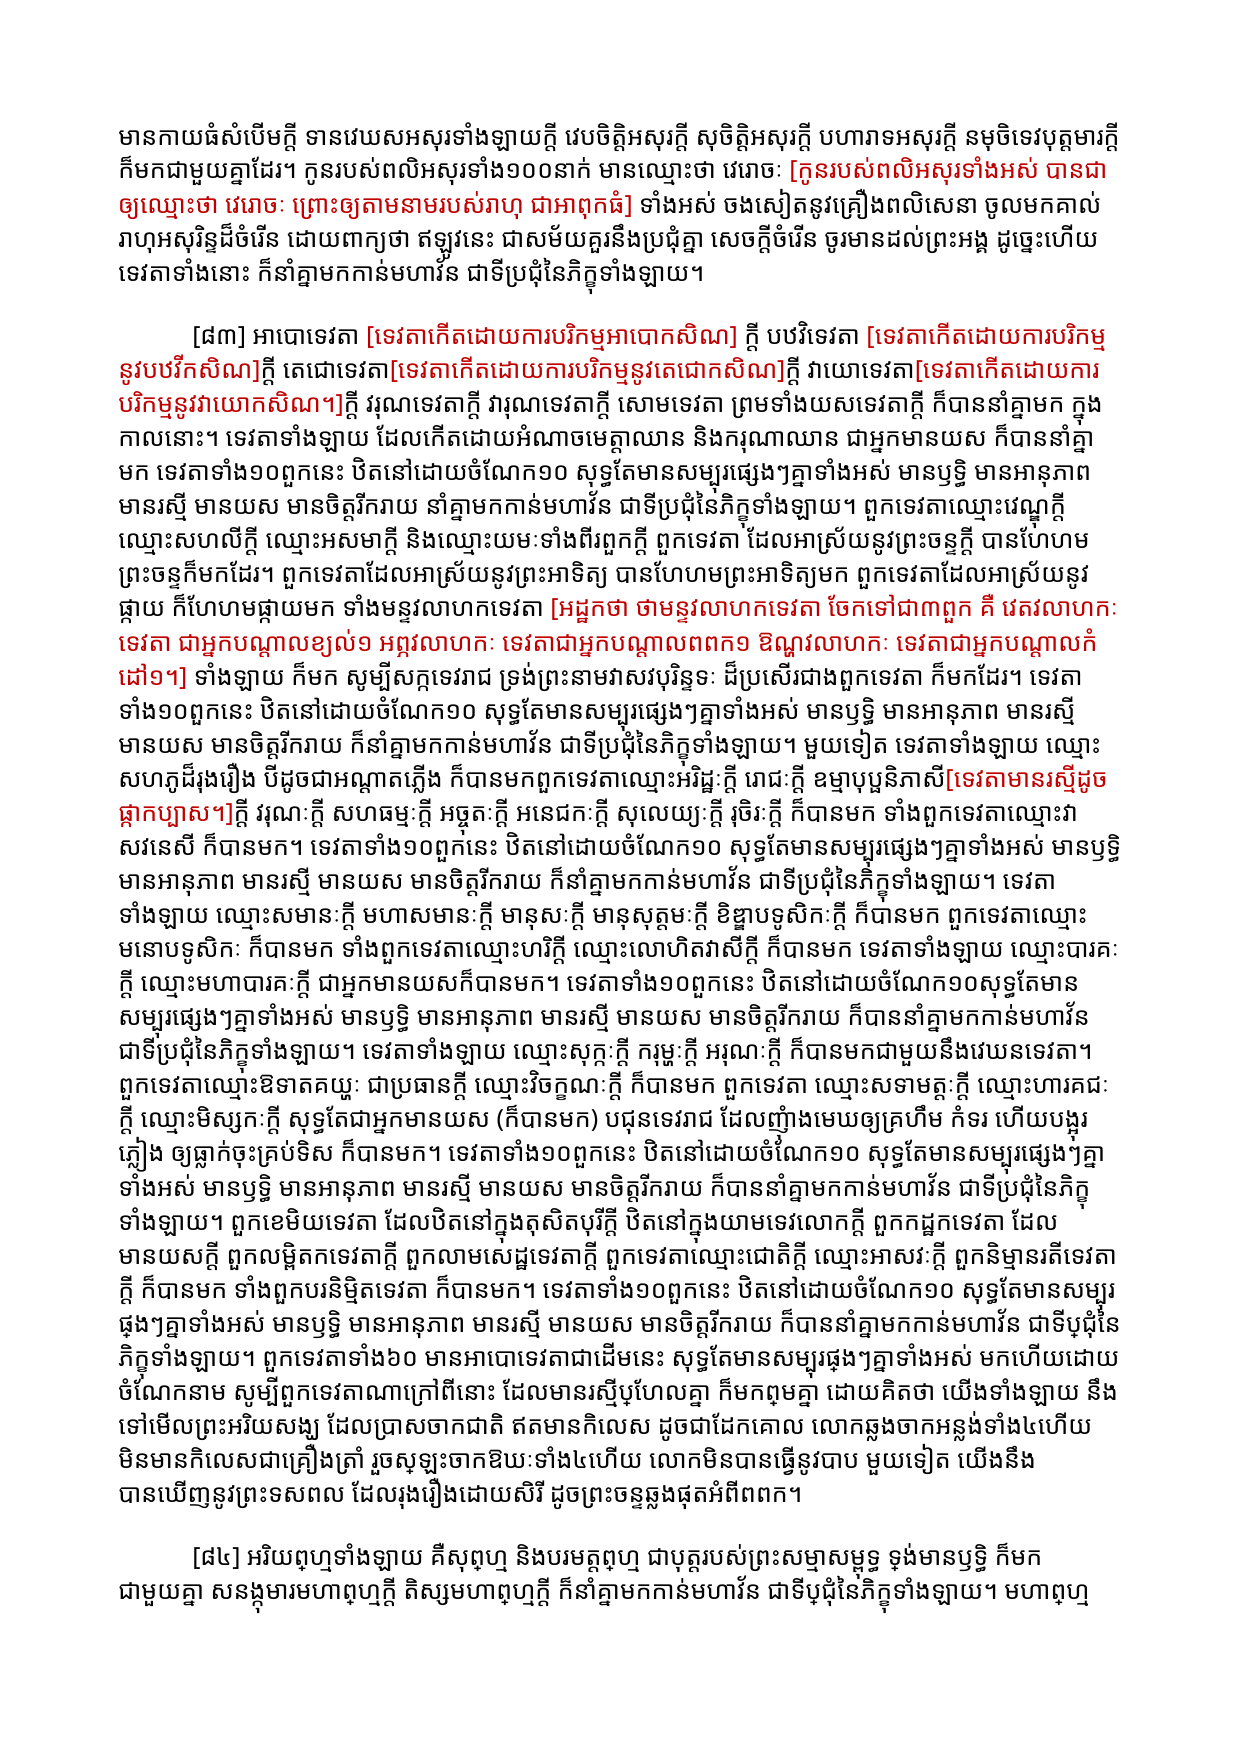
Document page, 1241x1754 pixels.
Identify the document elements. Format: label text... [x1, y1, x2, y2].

text [៨២] ពួកគ្រុឌណា ជាសត្វស្លាបមានកំណើតពីរដង មានអានុភាពជាទិព្វ មាន​ភ្នែក​​ដ៏បរិសុទ្ធ (អាចមើលឃើញនូវ) ពួកនាគអំពីចម្ងាយ ចំនួន១០០យោជន៍ ១០០០​យោជន៍) តែងចាប់យកនូវ​ស្តេចនាគ ទៅដោយ​ឆាប់រហ័ស គ្រុឌទាំងនោះ ក៏ហើរមក​តាម​អាកាស បានមកដល់ពាក់កណ្តាលនៃមហាវ័ន គ្រុឌទាំងនោះ មានឈ្មោះថា ចិត្រសុបណ្ណៈ ដូច្នេះ គ្រានោះ ស្តេចនាគទាំងឡាយ ក៏មិនមានសេចក្តីភ័យខ្លាចឡើយ ព្រះ​សម្ពុទ្ធ ជាម្ចាស់ក៏បានធ្វើ (ស្តេចនាគ) ឲ្យក្សេមក្សាន្តអំពីគ្រុឌ នាគនិងគ្រុឌទាំងឡាយ ក៏ត្រឡប់​និយាយ​រកគ្នាដោយសំដីដ៏ពីរោះ (ហាក់ដូចជាមិត្តសំឡាញ់នឹងគ្នា) បានធ្វើនូវ​ព្រះពុទ្ធ​ឲ្យជាទីពឹង ទីរលឹក។ ពួកអសុរ (ណា) ដែលព្រះឥន្ទឈ្នះហើយ អាស្រ័យ​នៅក្នុង​សមុទ្រ ពួកអសុរទាំងនោះ ជាបងប្អូន (ជាប់ពន្ធ) នឹងព្រះឥន្ទ ជាអ្នកមានឫទ្ធិ មានយស។ កាលកញ្ជអសុរទាំងឡាយ មានកាយធំសំបើមក្តី ទានវេឃសអសុរទាំងឡាយក្តី វេបចិត្តិអសុរក្តី សុចិត្តិអសុរក្តី បហារាទអសុរក្តី នមុចិទេវបុត្តមារក្តី ក៏មក​ជាមួយគ្នាដែរ។ កូនរបស់ពលិអសុរទាំង១០០នាក់ មានឈ្មោះថា វេរោចៈ [កូនរបស់ពលិអសុរទាំងអស់ បានជាឲ្យឈ្មោះថា វេរោចៈ ព្រោះឲ្យតាមនាមរបស់​រាហុ ជាអាពុកធំ] ទាំងអស់ ចងសៀតនូវគ្រឿង​ពលិសេនា ចូលមកគាល់រាហុអសុរិន្ទដ៏ចំរើន ដោយពាក្យថា ឥឡូវនេះ ជាសម័យគួរនឹងប្រជុំគ្នា សេចក្តីចំរើន ចូរមានដល់ព្រះអង្គ ដូច្នេះហើយ ទេវតា​ទាំងនោះ ក៏នាំគ្នាមកកាន់មហាវ័ន ជាទីប្រជុំនៃភិក្ខុទាំងឡាយ។ [118, 118, 1122, 288]
text [៨៤] អរិយព្រហ្មទាំងឡាយ គឺសុព្រហ្ម និងបរមត្តព្រហ្ម ជាបុត្តរបស់​ព្រះសម្មាសម្ពុទ្ធ ទ្រង់មានឫទ្ធិ ក៏មកជាមួយគ្នា សនង្កុមារមហាព្រហ្មក្តី តិស្សមហាព្រហ្មក្តី ក៏នាំគ្នាមកកាន់​មហាវ័ន ជាទីប្រជុំនៃភិក្ខុទាំងឡាយ។ មហាព្រហ្មទាំង១ពាន់ ក៏មកហើយ មហាព្រហ្ម១អង្គ គ្របសង្កត់​នូវព្រហ្មឯទៀតបាន មហាព្រហ្មនោះ កើតក្នុងព្រហ្មលោក មានអានុភាព មានកាយសំបើម មានយស ក៏មកដែរ។ មហាព្រហ្មទាំង១០ ជាឥស្សរៈលើ​ព្រហ្មទាំង១ពាន់នេះ តែងផ្សាយអំណាចផ្សេងៗ ក៏បានមក ហារិតមហាព្រហ្ម (ដែល​មានព្រហ្មទាំង​១សែន) ហែហមក្នុងកណ្តាលនៃពួកព្រហ្មទាំងនោះ ក៏បានមក។ សេនារបស់​មារ បានឃើញនូវពួកទេវតា ព្រមទាំងព្រះឥន្ទ ព្រមទាំងព្រះព្រហ្មទាំងអស់​នោះ មកដូច្នោះហើយ ក៏បានមក ហើយពោលថា អ្នកទាំងឡាយ ចូរមើលនូវសេចក្តីល្ងង់​របស់មារ។ (ឯសេនារបស់មារ ក៏ពោលថា) អ្នកទាំងឡាយ ចូរមក ចូរចាប់ចងពួកទេវតា​ទាំងនេះទុក ការចងដោយរាគៈ ចូរមានដល់អ្នកទាំងឡាយ [អដ្ឋកថា ថា មណ្ឌលនៃទេវតា​ទាំងអស់នេះ ជាប់ដោយរាគៈ ចូរមានដល់អ្នកទាំងឡាយ បានសេចក្តីថា មារសេនាបង្គាប់បរិសទ្យ ឲ្យចងទេវមណ្ឌល គឺពួកទេវតាទាំងអស់ ឲ្យជាប់​ដោយរាគៈ។] អ្នកទាំងឡាយ ចូរព័ទ្ធឲ្យជុំវិញ បណ្តាអ្នកទាំងអស់គ្នា អ្នកណាមួយ ក៏កុំ​បណ្តោយឲ្យទេវតា១អង្គ រួចទៅបានឡើយ។ មារជាសេនាធំក្នុងទីប្រជុំធំនោះ ក៏ទះនូវផ្ទៃ​នៃ​ផែនដី ដោយបាតដៃ ធ្វើនូវសំឡេងគម្រាម​មុខគួរខ្លាច ដូចជាមហាមេឃ គ្រហឹម បង្អុរ​ភ្លៀង មានទាំងផ្លេកបន្ទោរ ក្នុងកាលនោះ មារនោះមិនអាចនឹងធ្វើ (ទេវតាណាមួយ) ឲ្យប្រព្រឹត្តទៅក្នុងអំណាចខ្លួនបាន ក៏ក្រេវក្រោធថយចេញបាត់ទៅ។ លំដាប់នោះ ព្រះសាស្តា ទ្រង់មានចក្ខុពិចារណាហើយ ជ្រាបហេតុនោះទាំងអស់ ទើបទ្រង់ត្រាស់នឹង​ភិក្ខុជាសាវ័កទាំងឡាយ ដែលត្រេកអរក្នុងសាសនាថា ម្នាលភិក្ខុទាំងឡាយ មារសេនាមកដល់​ហើយ អ្នកទាំងឡាយ ចូរស្គាល់នូវមារ​សេនាទាំងនោះចុះ ឯពួកភិក្ខុទាំង​នោះ លុះបានស្តាប់ពាក្យប្រដៅ​ព្រះពុទ្ធជាម្ចាស់ហើយ ក៏ធ្វើព្យាយាម (ដើម្បី​ចូលកាន់​ផលសមាបត្តិ)។ មារ ព្រមទាំងពួកសេនារបស់មារ ក៏ចៀសចេញឆ្ងាយទៅ អំពីពួកអរិយសាវ័ក ដែលប្រាសចាករាគៈ សូម្បីតែរោមរបស់ព្រះអរិយៈ​ទាំងនោះ ក៏មិនបាន​ព្រឺព្រួចឡើយ (ទើប​មារពោលសរសើរ​ភិក្ខុសង្ឃថា) ពួកសាវ័កទាំងនោះ លោកឈ្នះ​សឹកសង្គ្រាមហើយ កន្លងបង់នូវសេចក្តីភ័យខ្លាចបានហើយ មានយសល្បី​ទូរទ័រ​ ទៅក្នុងប្រជុំជន តែងរីករាយ ជាមួយនឹងព្រះអរិយៈ ដែលកើតហើយ (ក្នុងសាសនា​ព្រះទសពល)។ [118, 1539, 1122, 1607]
text [៨៣] អាបោទេវតា [ទេវតាកើតដោយ​ការបរិកម្មអាបោកសិណ] ក្តី បឋវិទេវតា [ទេវតាកើតដោយការបរិកម្មនូវបឋវីកសិណ]ក្តី តេជោទេវតា[ទេវតាកើតដោយការបរិកម្ម​នូវ​តេជោកសិណ]ក្តី វាយោទេវតា[ទេវតាកើតដោយការបរិកម្មនូវវាយោកសិណ។]ក្តី វរុណ​ទេវតាក្តី វារុណទេវតាក្តី សោមទេវតា ព្រមទាំង​យសទេវតាក្តី ក៏បាននាំគ្នាមក ក្នុង​កាលនោះ។ ទេវតាទាំងឡាយ ដែលកើតដោយអំណាចមេត្តាឈាន និងករុណាឈាន ជាអ្នកមានយស​ ក៏បាននាំគ្នាមក ទេវតាទាំង១០ពួកនេះ ឋិតនៅដោយចំណែក​១០​ សុទ្ធតែមានសម្បុរ​ផ្សេងៗគ្នាទាំងអស់ មានឫទ្ធិ មានអានុភាព មានរស្មី មានយស មានចិត្តរីករាយ នាំគ្នាមកកាន់មហាវ័ន ជាទីប្រជុំ​នៃភិក្ខុទាំងឡាយ។ ពួកទេវតាឈ្មោះ​វេណ្ឌុក្តី ឈ្មោះសហលីក្តី ឈ្មោះអសមាក្តី និងឈ្មោះយមៈទាំងពីរពួកក្តី ពួកទេវតា ដែល​អាស្រ័យ​នូវព្រះចន្ទក្តី បានហែហមព្រះចន្ទក៏មកដែរ។ ពួកទេវតាដែលអាស្រ័យនូវ​ព្រះអាទិត្យ បានហែហមព្រះអាទិត្យមក ពួកទេវតាដែលអាស្រ័យនូវផ្កាយ ក៏ហែហម​ផ្កាយមក ទាំងមន្ទវលាហកទេវតា [អដ្ឋកថា ថាមន្ទវលាហកទេវតា ចែកទៅជា៣ពួក គឺ វេតវលាហកៈ ទេវតា ជាអ្នកបណ្តាលខ្យល់១ អព្ភវលាហកៈ ទេវតាជាអ្នក​បណ្តាលពពក១ ឱណ្ហវលាហកៈ ទេវតាជាអ្នក​បណ្តាល​កំដៅ១។] ទាំងឡាយ ក៏មក សូម្បី​សក្កទេវរាជ ទ្រង់ព្រះនាម​វាសវបុរិន្ទទៈ ដ៏ប្រសើរជាងពួកទេវតា ក៏មកដែរ។ ទេវតា​ទាំង១០ពួកនេះ ឋិតនៅដោយចំណែក១០ សុទ្ធតែមានសម្បុរផ្សេងៗគ្នាទាំងអស់ មានឫទ្ធិ មានអានុភាព មានរស្មី មានយស មានចិត្តរីករាយ ក៏នាំគ្នាមកកាន់​មហាវ័ន ជាទីប្រជុំ​នៃ​ភិក្ខុទាំងឡាយ។ មួយទៀត ទេវតាទាំងឡាយ ឈ្មោះសហភូដ៏រុងរឿង បីដូច​ជាអណ្តាត​ភ្លើង ក៏បានមកពួកទេវតាឈ្មោះអរិដ្ឋៈក្តី រោជៈក្តី ឧម្មាបុប្ផនិភាសី[ទេវតាមានរស្មីដូចផ្កា​កប្បាស។]ក្តី វរុណៈក្តី សហធម្មៈក្តី អច្ចុតៈក្តី អនេជកៈក្តី សុលេយ្យៈក្តី រុចិរៈក្តី ក៏បានមក ទាំង​ពួក​ទេវតាឈ្មោះ​វាសវនេសី ក៏បានមក។ ទេវតាទាំង១០ពួកនេះ ឋិតនៅដោយ​ចំណែក​១០ សុទ្ធតែមានសម្បុរផ្សេងៗគ្នាទាំងអស់ មានឫទ្ធិ មានអានុភាព មានរស្មី មានយស មានចិត្តរីករាយ ក៏នាំគ្នាមកកាន់មហាវ័ន ជាទីប្រជុំ​នៃភិក្ខុទាំងឡាយ។ ទេវតា​ទាំងឡាយ ឈ្មោះសមានៈក្តី មហាសមានៈក្តី មានុសៈក្តី មានុសុត្តមៈក្តី ខិឌ្ឌាបទូសិកៈ​ក្តី ក៏បានមក ពួកទេវតាឈ្មោះមនោបទូសិកៈ ក៏បានមក ទាំងពួកទេវតាឈ្មោះ​ហរិក្តី ឈ្មោះ​លោហិតវាសីក្តី ក៏បានមក ទេវតាទាំងឡាយ ឈ្មោះបារគៈក្តី ឈ្មោះ​មហាបារគៈក្តី ជាអ្នក​មានយសក៏បានមក។ ទេវតាទាំង១០ពួកនេះ ឋិតនៅដោយចំណែក១០សុទ្ធតែមាន​សម្បុរ​ផ្សេងៗគ្នាទាំងអស់ មានឫទ្ធិ មានអានុភាព មានរស្មី មានយស មានចិត្តរីករាយ ក៏បាន​នាំគ្នា​មកកាន់មហាវ័ន ជាទីប្រជុំនៃភិក្ខុទាំងឡាយ។ ទេវតាទាំងឡាយ ឈ្មោះសុក្កៈក្តី ករុម្ហៈក្តី អរុណៈក្តី ក៏បានមកជាមួយនឹងវេឃនទេវតា។ ពួកទេវតាឈ្មោះឱទាតគយ្ហៈ ជាប្រធានក្តី ឈ្មោះវិចក្ខណៈក្តី ក៏បានមក ពួកទេវតា ឈ្មោះសទាមត្តៈក្តី ឈ្មោះ​ហារគជៈ​ក្តី ឈ្មោះមិស្សកៈក្តី សុទ្ធតែជាអ្នកមានយស (ក៏បានមក) បជុនទេវរាជ ដែលញុំាង​មេឃឲ្យគ្រហឹម កំទរ ហើយបង្អុរភ្លៀង ឲ្យធ្លាក់ចុះគ្រប់ទិស ក៏បានមក។ ទេវតាទាំង១០​ពួកនេះ ឋិតនៅដោយចំណែក១០ សុទ្ធតែមានសម្បុរផ្សេងៗគ្នាទាំងអស់ មានឫទ្ធិ មានអានុភាព មានរស្មី មានយស មានចិត្តរីករាយ ក៏បាននាំគ្នាមកកាន់​មហាវ័ន ជាទី​ប្រជុំ​នៃភិក្ខុទាំងឡាយ។ ពួកខេមិយទេវតា ដែលឋិតនៅក្នុងតុសិតបុរីក្តី ឋិតនៅក្នុងយាមទេវ​លោក​ក្តី ពួកកដ្ឋកទេវតា ដែលមានយសក្តី ពួកលម្ពិតកទេវតាក្តី ពួកលាមសេដ្ឋទេវតាក្តី ពួកទេវតាឈ្មោះជោតិក្តី ឈ្មោះអាសវៈក្តី ពួកនិម្មានរតីទេវតាក្តី ក៏បានមក ទាំងពួកបរនិម្មិតទេវតា ក៏បានមក។ ទេវតាទាំង១០ពួកនេះ ឋិតនៅដោយចំណែក១០ សុទ្ធតែ​មានសម្បុរ​ផ្សេងៗគ្នាទាំងអស់ មានឫទ្ធិ មានអានុភាព មានរស្មី មានយស មានចិត្ត​រីករាយ ក៏បាននាំគ្នាមកកាន់មហាវ័ន ជាទីប្រជុំនៃភិក្ខុទាំងឡាយ។ ពួកទេវតាទាំង៦០​ មាន​អាបោទេវតាជាដើមនេះ សុទ្ធតែ​មានសម្បុរ​ផ្សេងៗគ្នាទាំងអស់ មកហើយដោយ​ចំណែកនាម សូម្បីពួកទេវតាណាក្រៅពីនោះ ដែលមាន​រស្មីប្រហែលគ្នា ក៏មកព្រមគ្នា ដោយគិតថា យើងទាំងឡាយ នឹងទៅមើល​ព្រះអរិយសង្ឃ ដែលប្រាសចាកជាតិ ឥត​មានកិលេស ដូចជាដែកគោល លោកឆ្លង​ចាកអន្លង់ទាំង៤ហើយ មិនមានកិលេសជា​គ្រឿង​ត្រាំ រួចស្រឡះ​ចាកឱឃៈទាំង៤ហើយ លោកមិនបានធ្វើនូវបាប មួយទៀត យើងនឹង​បានឃើញនូវព្រះទសពល ដែលរុងរឿង​ដោយសិរី ដូចព្រះចន្ទឆ្លងផុតអំពី​ពពក។ [118, 318, 1122, 1510]
